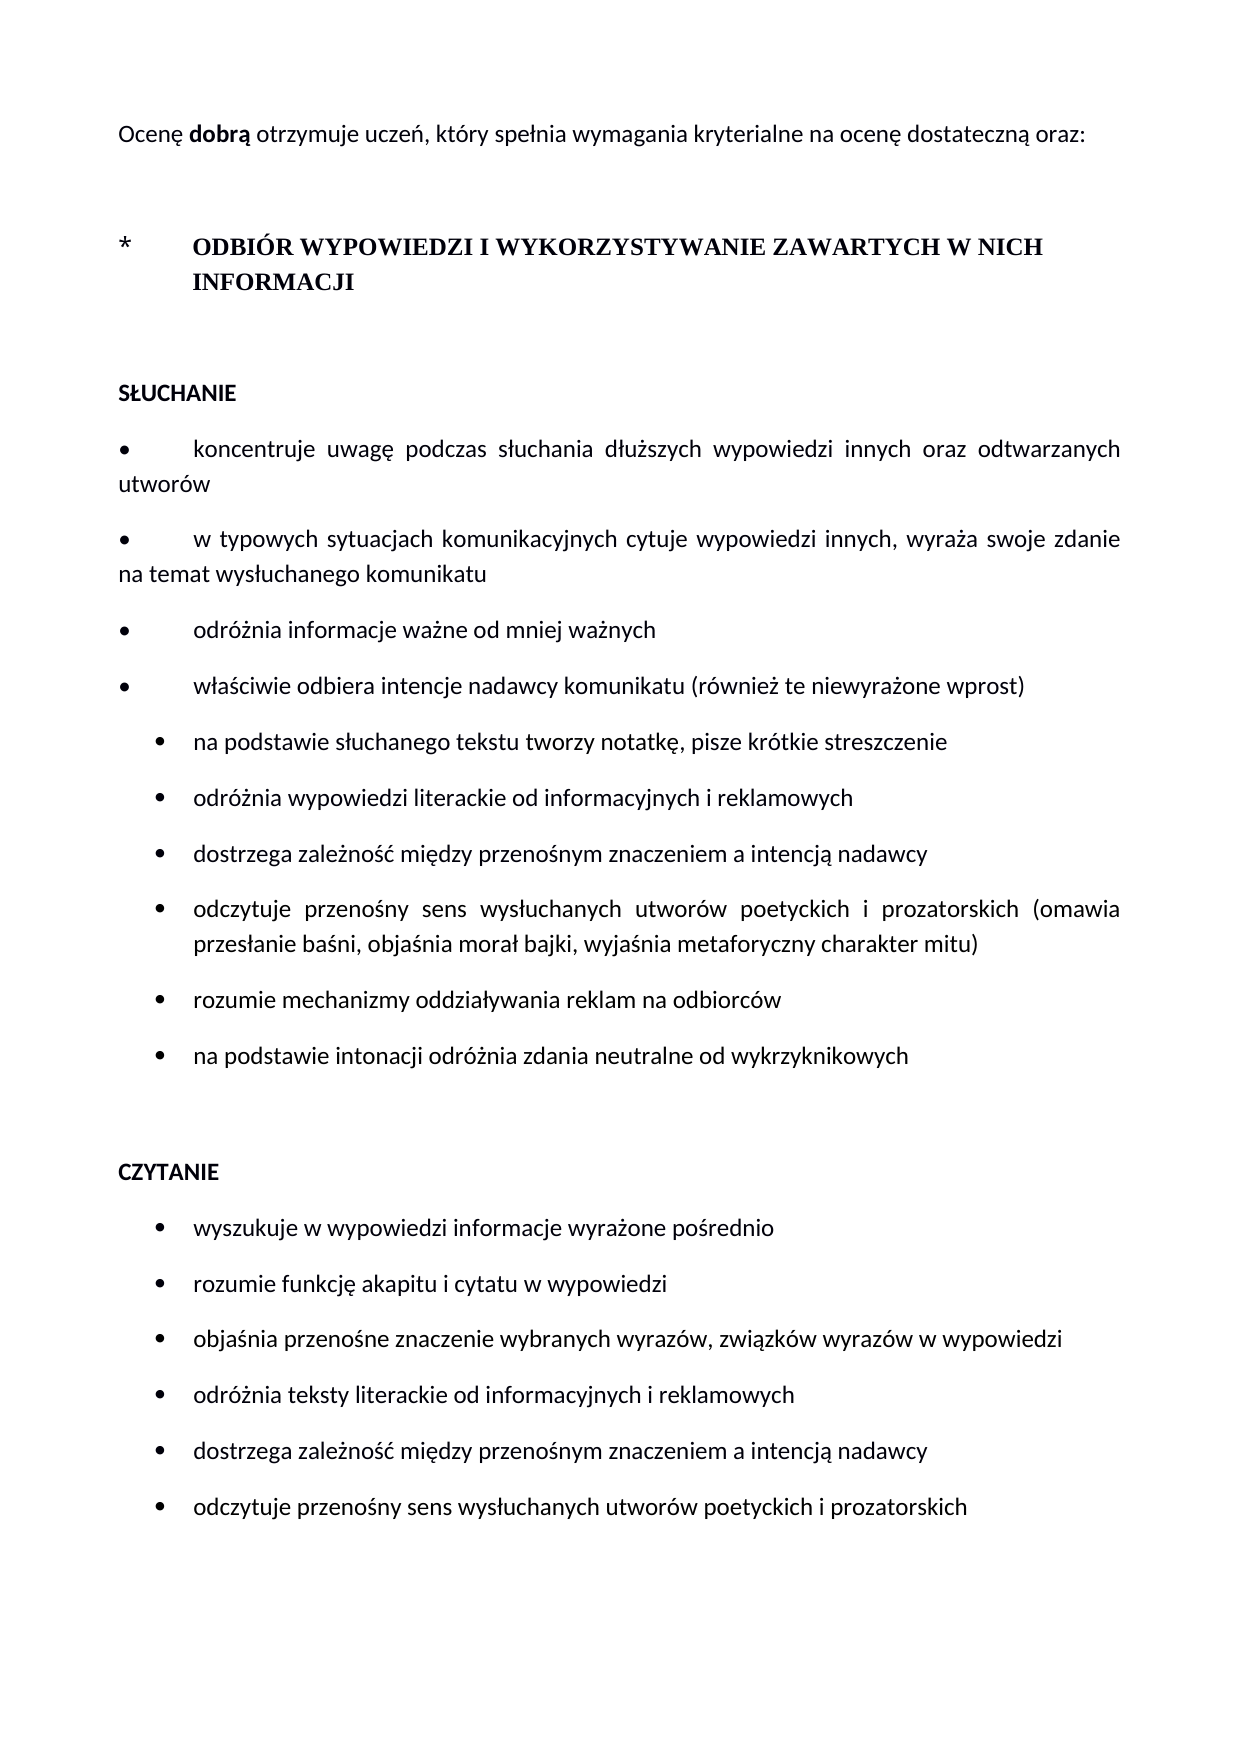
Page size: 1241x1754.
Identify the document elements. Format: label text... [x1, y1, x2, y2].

text CZYTANIE [118, 1156, 1122, 1187]
text Ocenę dobrą otrzymuje uczeń, który spełnia wymagania kryterialne na ocenę dostateczną oraz: [118, 118, 1122, 149]
list objaśnia przenośne znaczenie wybranych wyrazów, związków wyrazów w wypowiedzi [156, 1324, 1122, 1354]
list odróżnia wypowiedzi literackie od informacyjnych i reklamowych [156, 782, 1122, 812]
text • w typowych sytuacjach komunikacyjnych cytuje wypowiedzi innych, wyraża swoje zdanie na temat wysłuchanego komunikatu [118, 524, 1122, 589]
text • koncentruje uwagę podczas słuchania dłuższych wypowiedzi innych oraz odtwarzanych utworów [118, 433, 1122, 498]
text • odróżnia informacje ważne od mniej ważnych [118, 614, 1122, 645]
list rozumie mechanizmy oddziaływania reklam na odbiorców [156, 984, 1122, 1015]
list odczytuje przenośny sens wysłuchanych utworów poetyckich i prozatorskich [156, 1491, 1122, 1522]
list na podstawie słuchanego tekstu tworzy notatkę, pisze krótkie streszczenie [156, 726, 1122, 757]
text • właściwie odbiera intencje nadawcy komunikatu (również te niewyrażone wprost) [118, 670, 1122, 701]
list odczytuje przenośny sens wysłuchanych utworów poetyckich i prozatorskich (omawia przesłanie baśni, objaśnia morał bajki, wyjaśnia metaforyczny charakter mitu) [156, 894, 1122, 959]
text SŁUCHANIE [118, 377, 1122, 407]
list ODBIÓR WYPOWIEDZI I WYKORZYSTYWANIE ZAWARTYCH W NICH INFORMACJI [118, 229, 1122, 296]
list odróżnia teksty literackie od informacyjnych i reklamowych [156, 1379, 1122, 1410]
list rozumie funkcję akapitu i cytatu w wypowiedzi [156, 1268, 1122, 1298]
list wyszukuje w wypowiedzi informacje wyrażone pośrednio [156, 1212, 1122, 1242]
list dostrzega zależność między przenośnym znaczeniem a intencją nadawcy [156, 1435, 1122, 1466]
list na podstawie intonacji odróżnia zdania neutralne od wykrzyknikowych [156, 1040, 1122, 1071]
list dostrzega zależność między przenośnym znaczeniem a intencją nadawcy [156, 838, 1122, 868]
